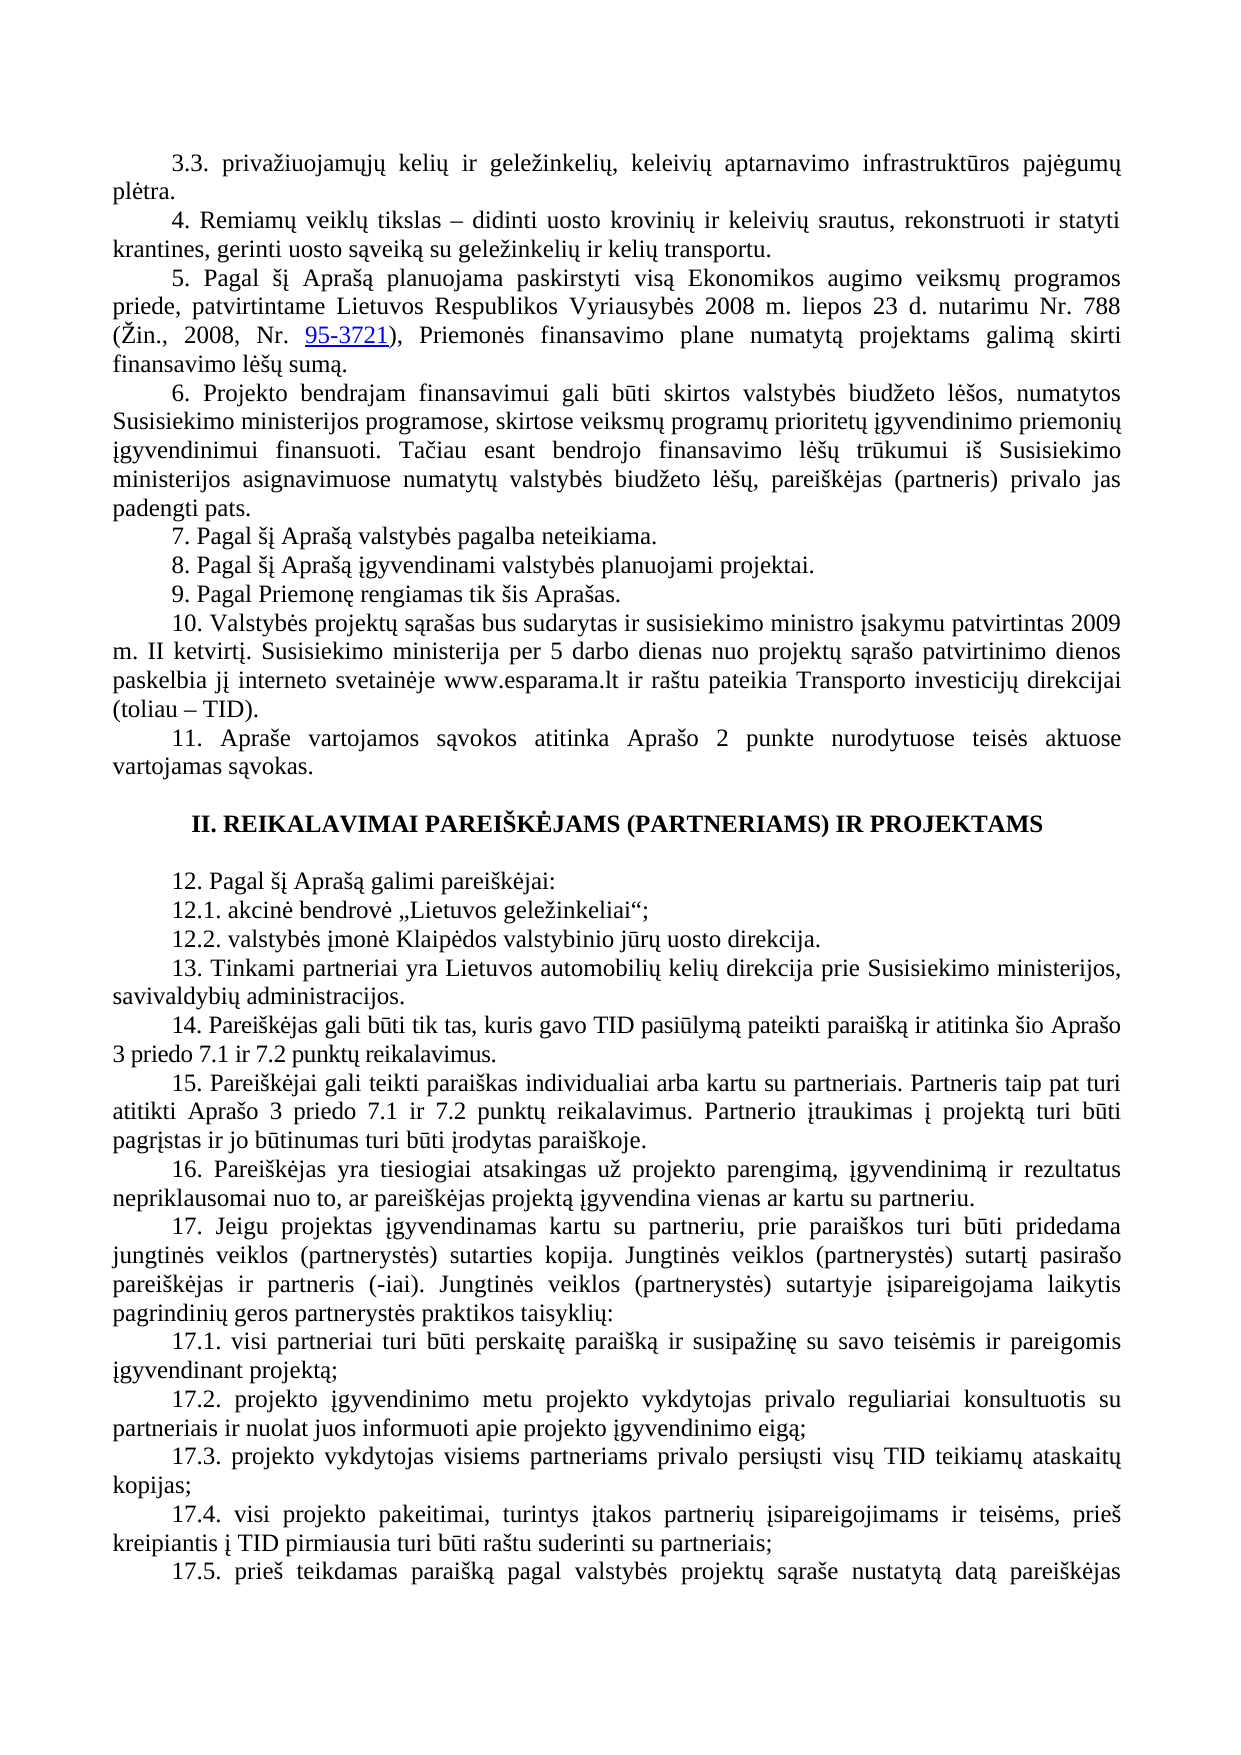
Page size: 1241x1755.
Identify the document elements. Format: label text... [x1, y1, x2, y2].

text 8. Pagal šį Aprašą įgyvendinami valstybės planuojami projektai. [112, 550, 1122, 579]
text 17.4. visi projekto pakeitimai, turintys įtakos partnerių įsipareigojimams ir teisėms, prieš kreipiantis į TID pirmiausia turi būti raštu suderinti su partneriais; [112, 1499, 1122, 1556]
text 17.3. projekto vykdytojas visiems partneriams privalo persiųsti visų TID teikiamų ataskaitų kopijas; [112, 1441, 1122, 1499]
text 7. Pagal šį Aprašą valstybės pagalba neteikiama. [112, 521, 1122, 550]
text 17.2. projekto įgyvendinimo metu projekto vykdytojas privalo reguliariai konsultuotis su partneriais ir nuolat juos informuoti apie projekto įgyvendinimo eigą; [112, 1384, 1122, 1441]
text 3.3. privažiuojamųjų kelių ir geležinkelių, keleivių aptarnavimo infrastruktūros pajėgumų plėtra. [112, 148, 1122, 205]
text 17.1. visi partneriai turi būti perskaitę paraišką ir susipažinę su savo teisėmis ir pareigomis įgyvendinant projektą; [112, 1326, 1122, 1384]
text 9. Pagal Priemonę rengiamas tik šis Aprašas. [112, 579, 1122, 608]
text 12.2. valstybės įmonė Klaipėdos valstybinio jūrų uosto direkcija. [112, 924, 1122, 953]
text 17.5. prieš teikdamas paraišką pagal valstybės projektų sąraše nustatytą datą pareiškėjas [112, 1556, 1122, 1585]
text 12.1. akcinė bendrovė „Lietuvos geležinkeliai“; [112, 895, 1122, 924]
text 16. Pareiškėjas yra tiesiogiai atsakingas už projekto parengimą, įgyvendinimą ir rezultatus nepriklausomai nuo to, ar pareiškėjas projektą įgyvendina vienas ar kartu su partneriu. [112, 1154, 1122, 1211]
text 14. Pareiškėjas gali būti tik tas, kuris gavo TID pasiūlymą pateikti paraišką ir atitinka šio Aprašo 3 priedo 7.1 ir 7.2 punktų reikalavimus. [112, 1010, 1122, 1068]
text 13. Tinkami partneriai yra Lietuvos automobilių kelių direkcija prie Susisiekimo ministerijos, savivaldybių administracijos. [112, 953, 1122, 1010]
text 15. Pareiškėjai gali teikti paraiškas individualiai arba kartu su partneriais. Partneris taip pat turi atitikti Aprašo 3 priedo 7.1 ir 7.2 punktų reikalavimus. Partnerio įtraukimas į projektą turi būti pagrįstas ir jo būtinumas turi būti įrodytas paraiškoje. [112, 1068, 1122, 1154]
text 12. Pagal šį Aprašą galimi pareiškėjai: [112, 866, 1122, 895]
text 10. Valstybės projektų sąrašas bus sudarytas ir susisiekimo ministro įsakymu patvirtintas 2009 m. II ketvirtį. Susisiekimo ministerija per 5 darbo dienas nuo projektų sąrašo patvirtinimo dienos paskelbia jį interneto svetainėje www.esparama.lt ir raštu pateikia Transporto investicijų direkcijai (toliau – TID). [112, 608, 1122, 723]
text 5. Pagal šį Aprašą planuojama paskirstyti visą Ekonomikos augimo veiksmų programos priede, patvirtintame Lietuvos Respublikos Vyriausybės 2008 m. liepos 23 d. nutarimu Nr. 788 (Žin., 2008, Nr. 95-3721), Priemonės finansavimo plane numatytą projektams galimą skirti finansavimo lėšų sumą. [112, 263, 1122, 378]
text 4. Remiamų veiklų tikslas – didinti uosto krovinių ir keleivių srautus, rekonstruoti ir statyti krantines, gerinti uosto sąveiką su geležinkelių ir kelių transportu. [112, 205, 1122, 263]
text 6. Projekto bendrajam finansavimui gali būti skirtos valstybės biudžeto lėšos, numatytos Susisiekimo ministerijos programose, skirtose veiksmų programų prioritetų įgyvendinimo priemonių įgyvendinimui finansuoti. Tačiau esant bendrojo finansavimo lėšų trūkumui iš Susisiekimo ministerijos asignavimuose numatytų valstybės biudžeto lėšų, pareiškėjas (partneris) privalo jas padengti pats. [112, 378, 1122, 521]
text II. REIKALAVIMAI PAREIŠKĖJAMS (PARTNERIAMS) IR PROJEKTAMS [112, 809, 1122, 838]
text 17. Jeigu projektas įgyvendinamas kartu su partneriu, prie paraiškos turi būti pridedama jungtinės veiklos (partnerystės) sutarties kopija. Jungtinės veiklos (partnerystės) sutartį pasirašo pareiškėjas ir partneris (-iai). Jungtinės veiklos (partnerystės) sutartyje įsipareigojama laikytis pagrindinių geros partnerystės praktikos taisyklių: [112, 1211, 1122, 1326]
text 11. Apraše vartojamos sąvokos atitinka Aprašo 2 punkte nurodytuose teisės aktuose vartojamas sąvokas. [112, 723, 1122, 780]
